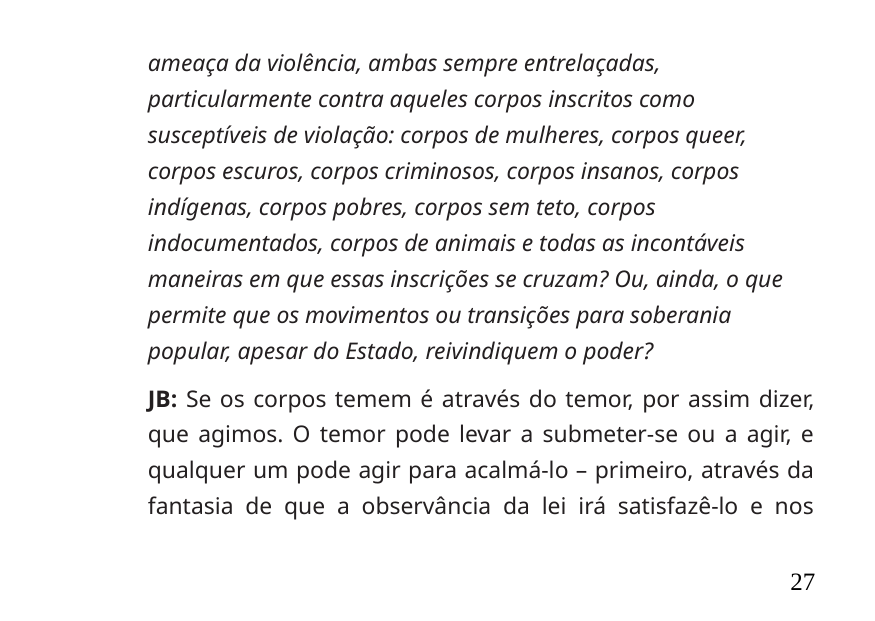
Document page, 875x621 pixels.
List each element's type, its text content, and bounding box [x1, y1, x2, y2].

text ameaça da violência, ambas sempre entrelaçadas, particularmente contra aqueles corpos inscritos como susceptíveis de violação: corpos de mulheres, corpos queer, corpos escuros, corpos criminosos, corpos insanos, corpos indígenas, corpos pobres, corpos sem teto, corpos indocumentados, corpos de animais e todas as incontáveis maneiras em que essas inscrições se cruzam? Ou, ainda, o que permite que os movimentos ou transições para soberania popular, apesar do Estado, reivindiquem o poder? [148, 47, 815, 366]
text JB: Se os corpos temem é através do temor, por assim dizer, que agimos. O temor pode levar a submeter-se ou a agir, e qualquer um pode agir para acalmá-lo – primeiro, através da fantasia de que a observância da lei irá satisfazê-lo e nos [148, 382, 815, 522]
